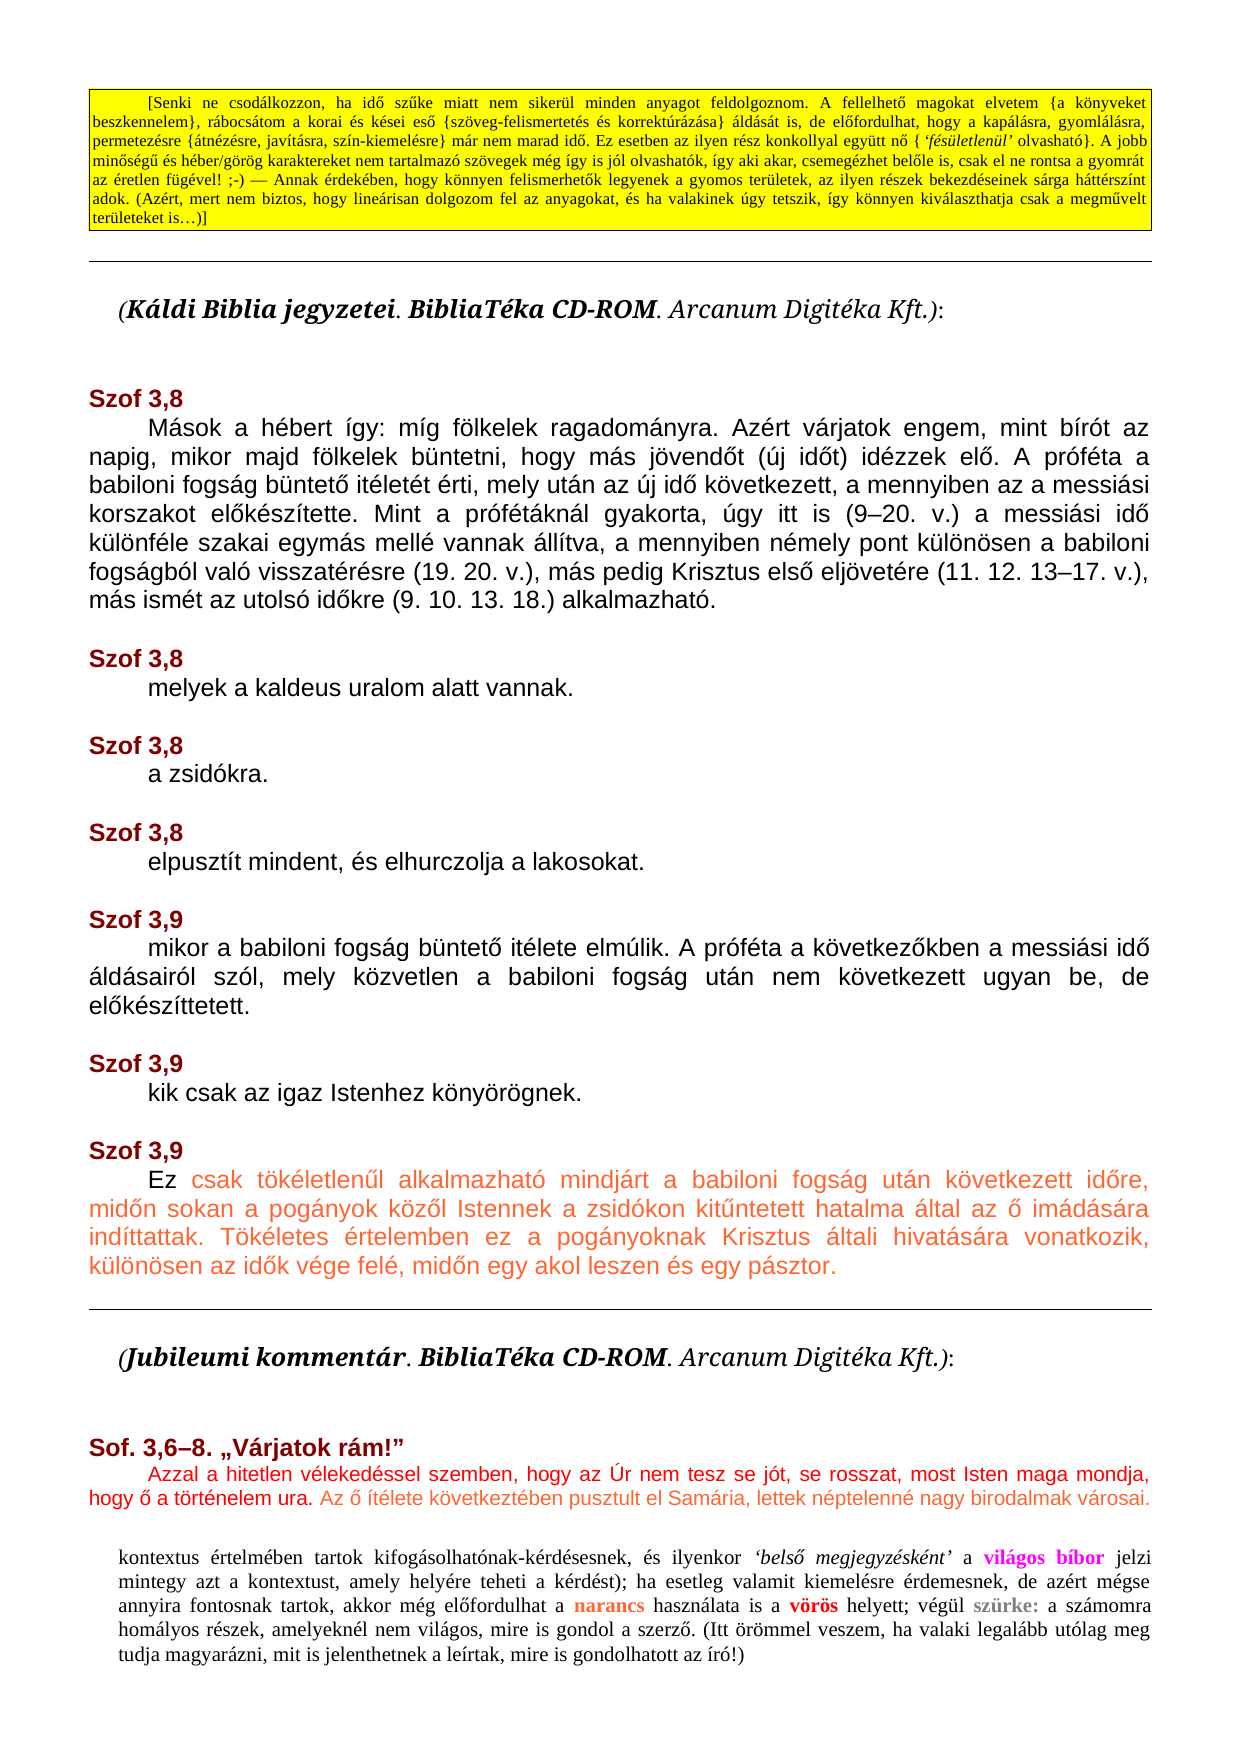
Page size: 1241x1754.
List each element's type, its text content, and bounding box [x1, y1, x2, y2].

text a zsidókra. [88, 759, 1152, 788]
text (Jubileumi kommentár. BibliaTéka CD-ROM. Arcanum Digitéka Kft.): [88, 1310, 1152, 1403]
text Sof. 3,6–8. „Várjatok rám!” [88, 1433, 1152, 1462]
text Szof 3,8 [88, 818, 1152, 846]
text Szof 3,9 [88, 905, 1152, 933]
text Ez csak tökéletlenűl alkalmazható mindjárt a babiloni fogság után következett időre, midőn sokan a pogányok közől Istennek a zsidókon kitűntetett hatalma által az ő imádására indíttattak. Tökéletes értelemben ez a pogányoknak Krisztus általi hivatására vonatkozik, különösen az idők vége felé, midőn egy akol leszen és egy pásztor. [88, 1165, 1152, 1280]
text Szof 3,8 [88, 384, 1152, 413]
text mikor a babiloni fogság büntető itélete elmúlik. A próféta a következőkben a messiási idő áldásairól szól, mely közvetlen a babiloni fogság után nem következett ugyan be, de előkészíttetett. [88, 933, 1152, 1020]
text Szof 3,8 [88, 644, 1152, 672]
text (Káldi Biblia jegyzetei. BibliaTéka CD-ROM. Arcanum Digitéka Kft.): [88, 262, 1152, 355]
text kontextus értelmében tartok kifogásolhatónak-kérdésesnek, és ilyenkor ‘belső megjegyzésként’ a világos bíbor jelzi mintegy azt a kontextust, amely helyére teheti a kérdést); ha esetleg valamit kiemelésre érdemesnek, de azért mégse annyira fontosnak tartok, akkor még előfordulhat a narancs használata is a vörös helyett; végül szürke: a számomra homályos részek, amelyeknél nem világos, mire is gondol a szerző. (Itt örömmel veszem, ha valaki legalább utólag meg tudja magyarázni, mit is jelenthetnek a leírtak, mire is gondolhatott az író!) [88, 1545, 1152, 1665]
text Azzal a hitetlen vélekedéssel szemben, hogy az Úr nem tesz se jót, se rosszat, most Isten maga mondja, hogy ő a történelem ura. Az ő ítélete következtében pusztult el Samária, lettek néptelenné nagy birodalmak városai. [88, 1462, 1152, 1509]
text elpusztít mindent, és elhurczolja a lakosokat. [88, 846, 1152, 875]
text Szof 3,9 [88, 1136, 1152, 1165]
text Mások a hébert így: míg fölkelek ragadományra. Azért várjatok engem, mint bírót az napig, mikor majd fölkelek büntetni, hogy más jövendőt (új időt) idézzek elő. A próféta a babiloni fogság büntető itéletét érti, mely után az új idő következett, a mennyiben az a messiási korszakot előkészítette. Mint a prófétáknál gyakorta, úgy itt is (9–20. v.) a messiási idő különféle szakai egymás mellé vannak állítva, a mennyiben némely pont különösen a babiloni fogságból való visszatérésre (19. 20. v.), más pedig Krisztus első eljövetére (11. 12. 13–17. v.), más ismét az utolsó időkre (9. 10. 13. 18.) alkalmazható. [88, 413, 1152, 614]
text [Senki ne csodálkozzon, ha idő szűke miatt nem sikerül minden anyagot feldolgoznom. A fellelhető magokat elvetem {a könyveket beszkennelem}, rábocsátom a korai és kései eső {szöveg-felismertetés és korrektúrázása} áldását is, de előfordulhat, hogy a kapálásra, gyomlálásra, permetezésre {átnézésre, javításra, szín-kiemelésre} már nem marad idő. Ez esetben az ilyen rész konkollyal együtt nő {‘fésületlenül’ olvasható}. A jobb minőségű és héber/görög karaktereket nem tartalmazó szövegek még így is jól olvashatók, így aki akar, csemegézhet belőle is, csak el ne rontsa a gyomrát az éretlen fügével! ;‑) ― Annak érdekében, hogy könnyen felismerhetők legyenek a gyomos területek, az ilyen részek bekezdéseinek sárga háttérszínt adok. (Azért, mert nem biztos, hogy lineárisan dolgozom fel az anyagokat, és ha valakinek úgy tetszik, így könnyen kiválaszthatja csak a megművelt területeket is…)] [90, 90, 1151, 230]
text Szof 3,9 [88, 1049, 1152, 1078]
text melyek a kaldeus uralom alatt vannak. [88, 672, 1152, 701]
text Szof 3,8 [88, 731, 1152, 759]
text kik csak az igaz Istenhez könyörögnek. [88, 1078, 1152, 1107]
